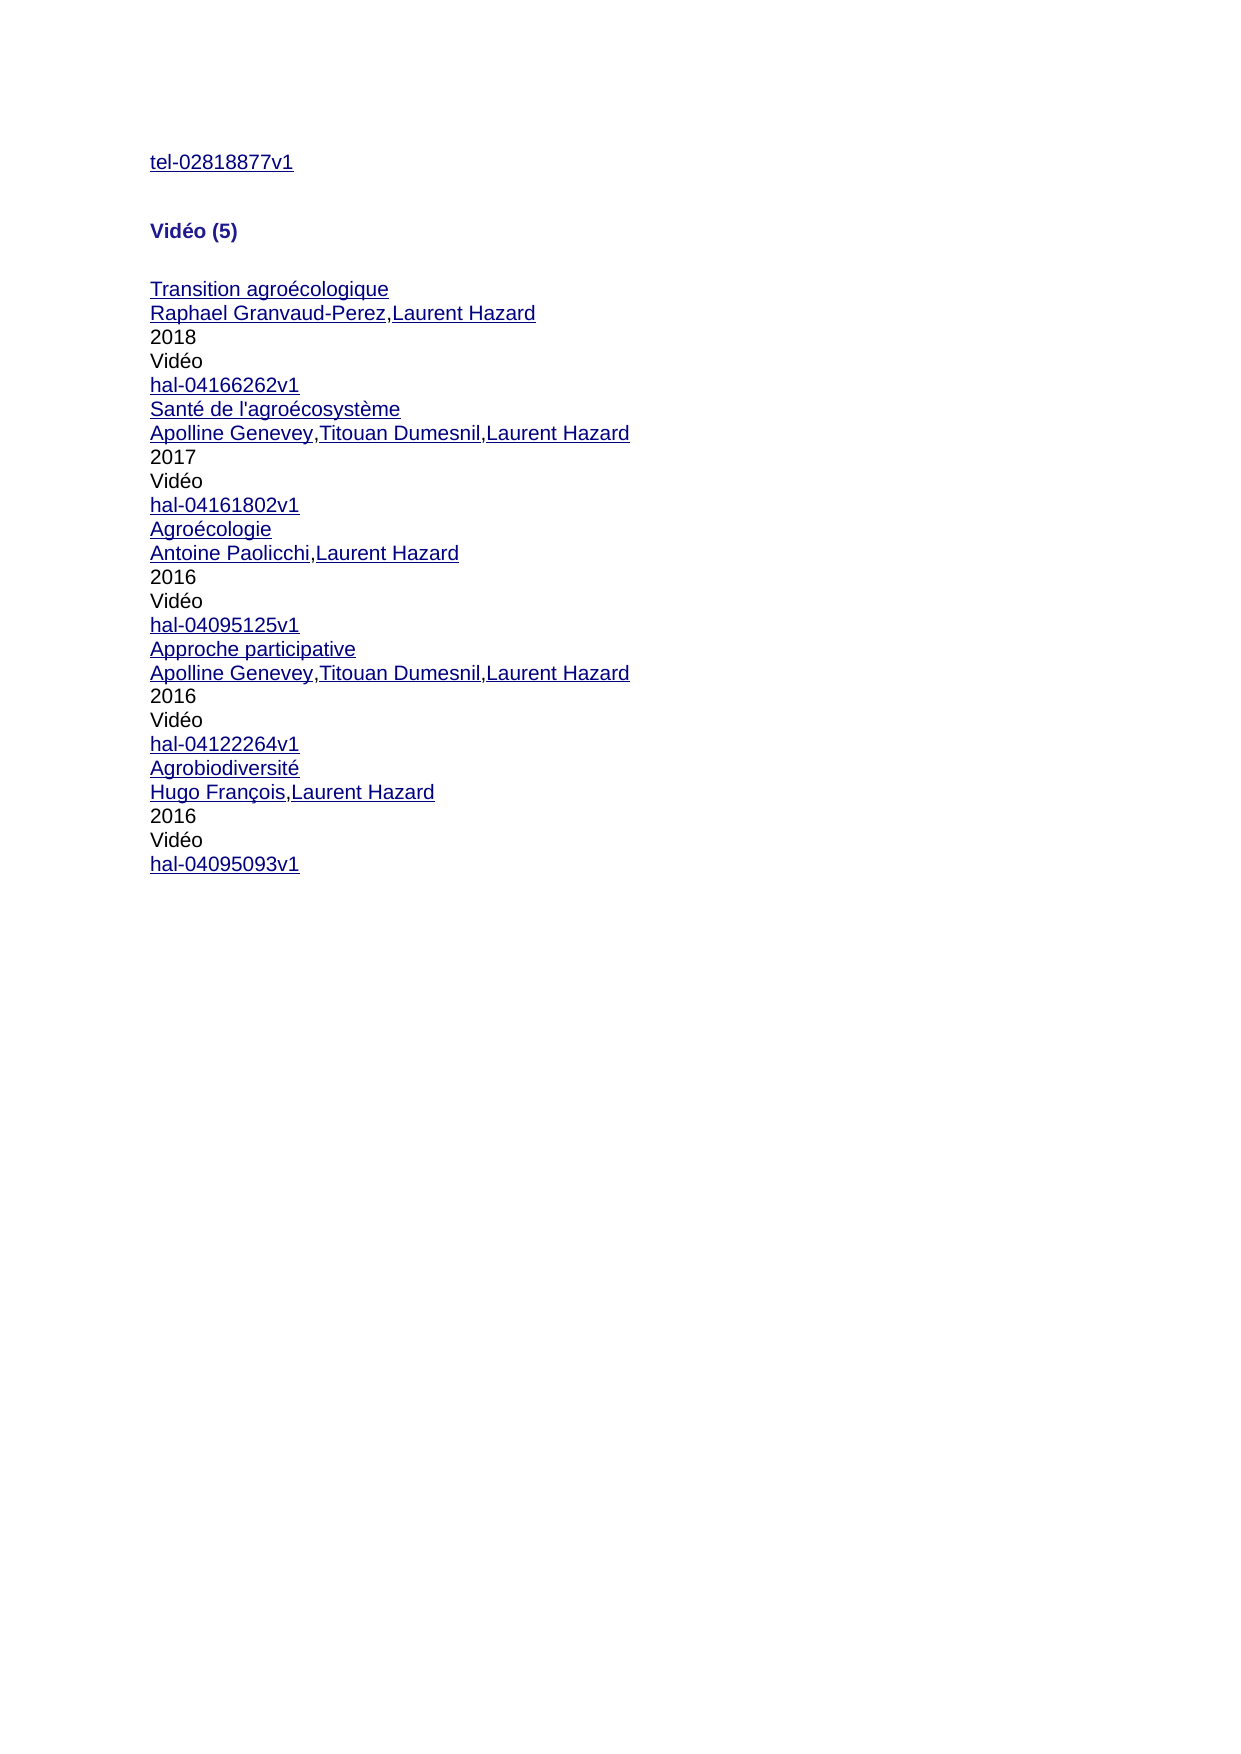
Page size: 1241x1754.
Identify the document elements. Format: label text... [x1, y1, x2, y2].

table_header Gérer le potentiel adaptatif des prairies Laurent Hazard Sciences du Vivant [q-bio]. Université Toulouse III - Paul Sabatier, 2007 HDR tel-02818877v1 [150, 150, 1090, 174]
table_cell Agrobiodiversité Hugo François,Laurent Hazard 2016 Vidéo hal-04095093v1 [150, 756, 1090, 876]
table_cell Santé de l'agroécosystème Apolline Genevey,Titouan Dumesnil,Laurent Hazard 2017 Vidéo hal-04161802v1 [150, 397, 1090, 517]
table_cell Agroécologie Antoine Paolicchi,Laurent Hazard 2016 Vidéo hal-04095125v1 [150, 517, 1090, 636]
table_header Transition agroécologique Raphael Granvaud-Perez,Laurent Hazard 2018 Vidéo hal-04166262v1 [150, 277, 1090, 397]
table_cell Approche participative Apolline Genevey,Titouan Dumesnil,Laurent Hazard 2016 Vidéo hal-04122264v1 [150, 636, 1090, 756]
subtitle Vidéo (5) [150, 219, 1090, 243]
